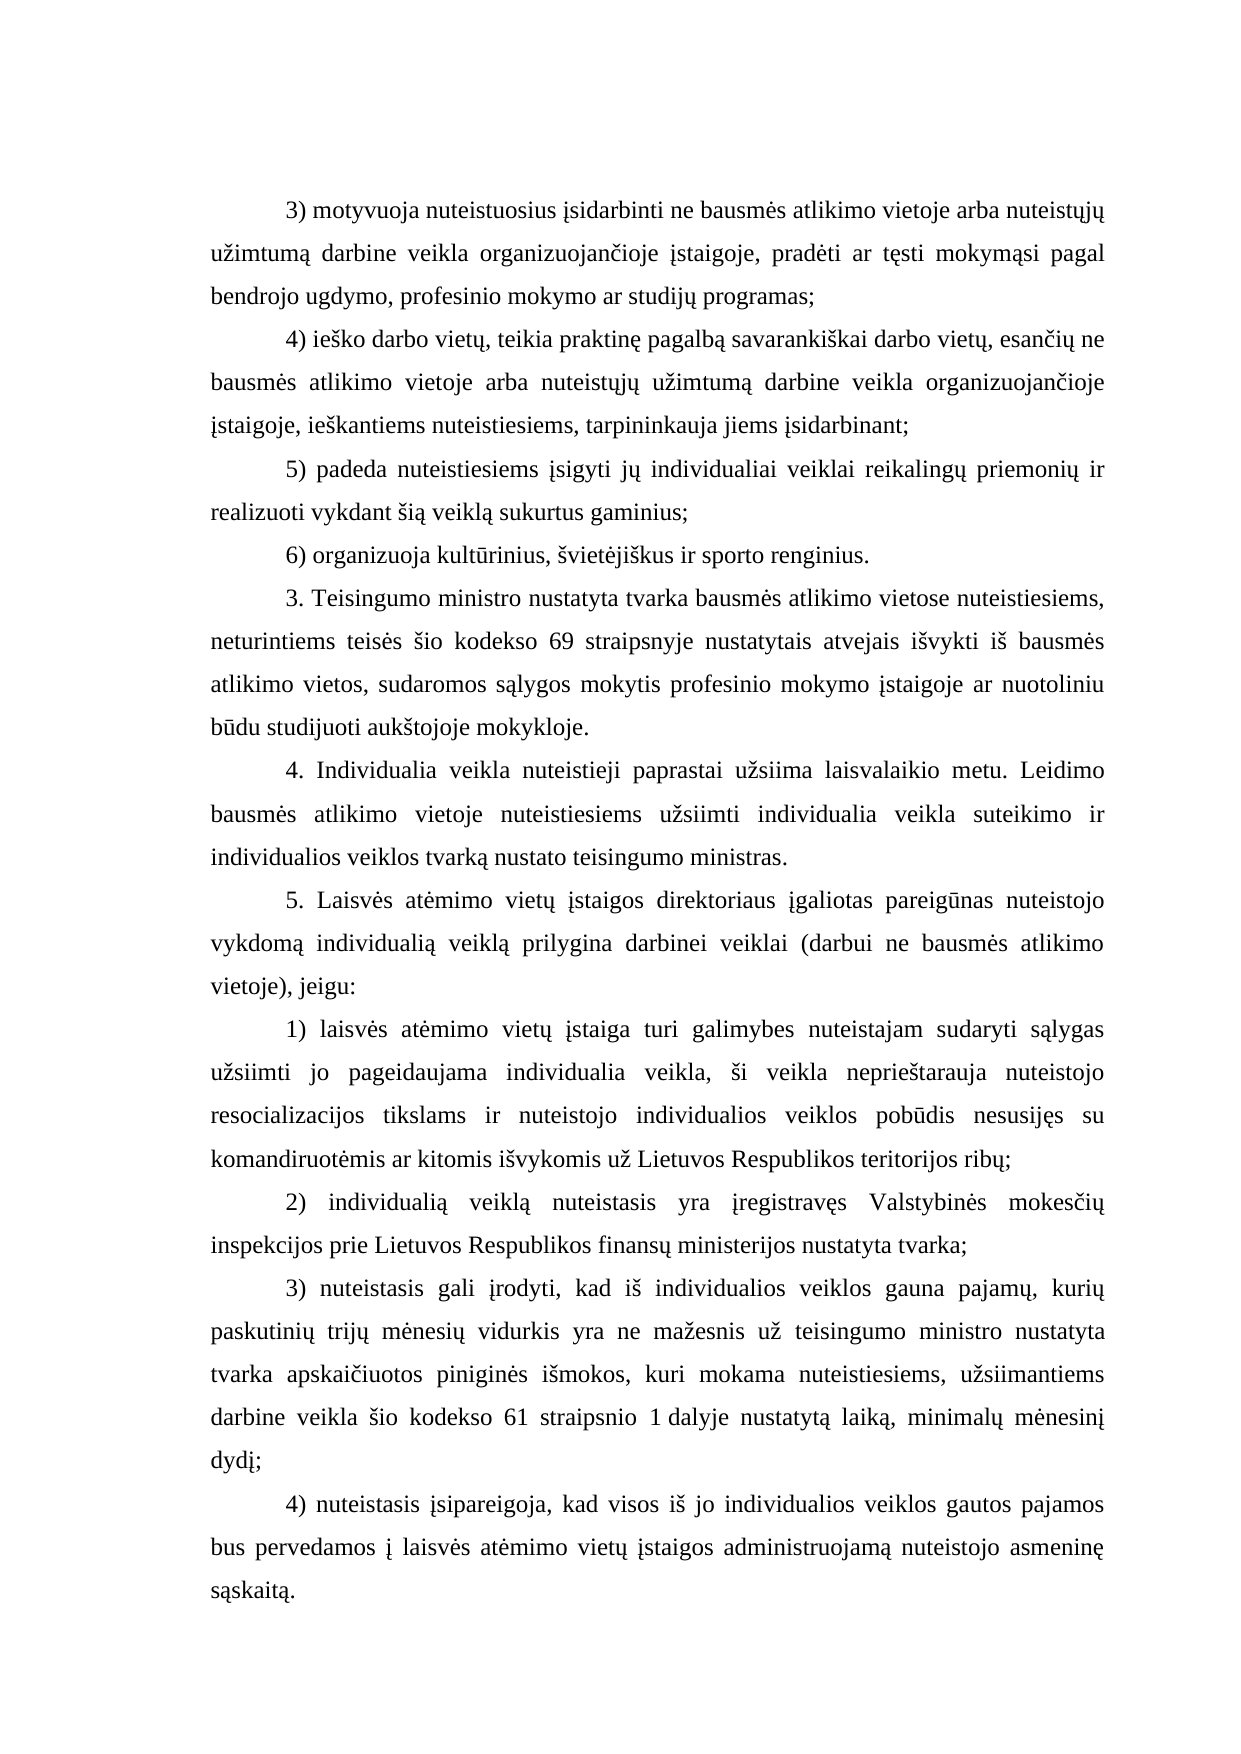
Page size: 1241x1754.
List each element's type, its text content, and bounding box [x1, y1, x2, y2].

text 5) padeda nuteistiesiems įsigyti jų individualiai veiklai reikalingų priemonių ir realizuoti vykdant šią veiklą sukurtus gaminius; [210, 454, 1105, 526]
text 2) individualią veiklą nuteistasis yra įregistravęs Valstybinės mokesčių inspekcijos prie Lietuvos Respublikos finansų ministerijos nustatyta tvarka; [210, 1187, 1105, 1259]
text 5. Laisvės atėmimo vietų įstaigos direktoriaus įgaliotas pareigūnas nuteistojo vykdomą individualią veiklą prilygina darbinei veiklai (darbui ne bausmės atlikimo vietoje), jeigu: [210, 885, 1105, 1000]
text 6) organizuoja kultūrinius, švietėjiškus ir sporto renginius. [210, 540, 1105, 569]
text 3) motyvuoja nuteistuosius įsidarbinti ne bausmės atlikimo vietoje arba nuteistųjų užimtumą darbine veikla organizuojančioje įstaigoje, pradėti ar tęsti mokymąsi pagal bendrojo ugdymo, profesinio mokymo ar studijų programas; [210, 195, 1105, 310]
text 1) laisvės atėmimo vietų įstaiga turi galimybes nuteistajam sudaryti sąlygas užsiimti jo pageidaujama individualia veikla, ši veikla neprieštarauja nuteistojo resocializacijos tikslams ir nuteistojo individualios veiklos pobūdis nesusijęs su komandiruotėmis ar kitomis išvykomis už Lietuvos Respublikos teritorijos ribų; [210, 1014, 1105, 1172]
text 4. Individualia veikla nuteistieji paprastai užsiima laisvalaikio metu. Leidimo bausmės atlikimo vietoje nuteistiesiems užsiimti individualia veikla suteikimo ir individualios veiklos tvarką nustato teisingumo ministras. [210, 756, 1105, 871]
text 4) ieško darbo vietų, teikia praktinę pagalbą savarankiškai darbo vietų, esančių ne bausmės atlikimo vietoje arba nuteistųjų užimtumą darbine veikla organizuojančioje įstaigoje, ieškantiems nuteistiesiems, tarpininkauja jiems įsidarbinant; [210, 324, 1105, 439]
text 3) nuteistasis gali įrodyti, kad iš individualios veiklos gauna pajamų, kurių paskutinių trijų mėnesių vidurkis yra ne mažesnis už teisingumo ministro nustatyta tvarka apskaičiuotos piniginės išmokos, kuri mokama nuteistiesiems, užsiimantiems darbine veikla šio kodekso 61 straipsnio 1 dalyje nustatytą laiką, minimalų mėnesinį dydį; [210, 1273, 1105, 1474]
text 3. Teisingumo ministro nustatyta tvarka bausmės atlikimo vietose nuteistiesiems, neturintiems teisės šio kodekso 69 straipsnyje nustatytais atvejais išvykti iš bausmės atlikimo vietos, sudaromos sąlygos mokytis profesinio mokymo įstaigoje ar nuotoliniu būdu studijuoti aukštojoje mokykloje. [210, 583, 1105, 741]
text 4) nuteistasis įsipareigoja, kad visos iš jo individualios veiklos gautos pajamos bus pervedamos į laisvės atėmimo vietų įstaigos administruojamą nuteistojo asmeninę sąskaitą. [210, 1489, 1105, 1604]
